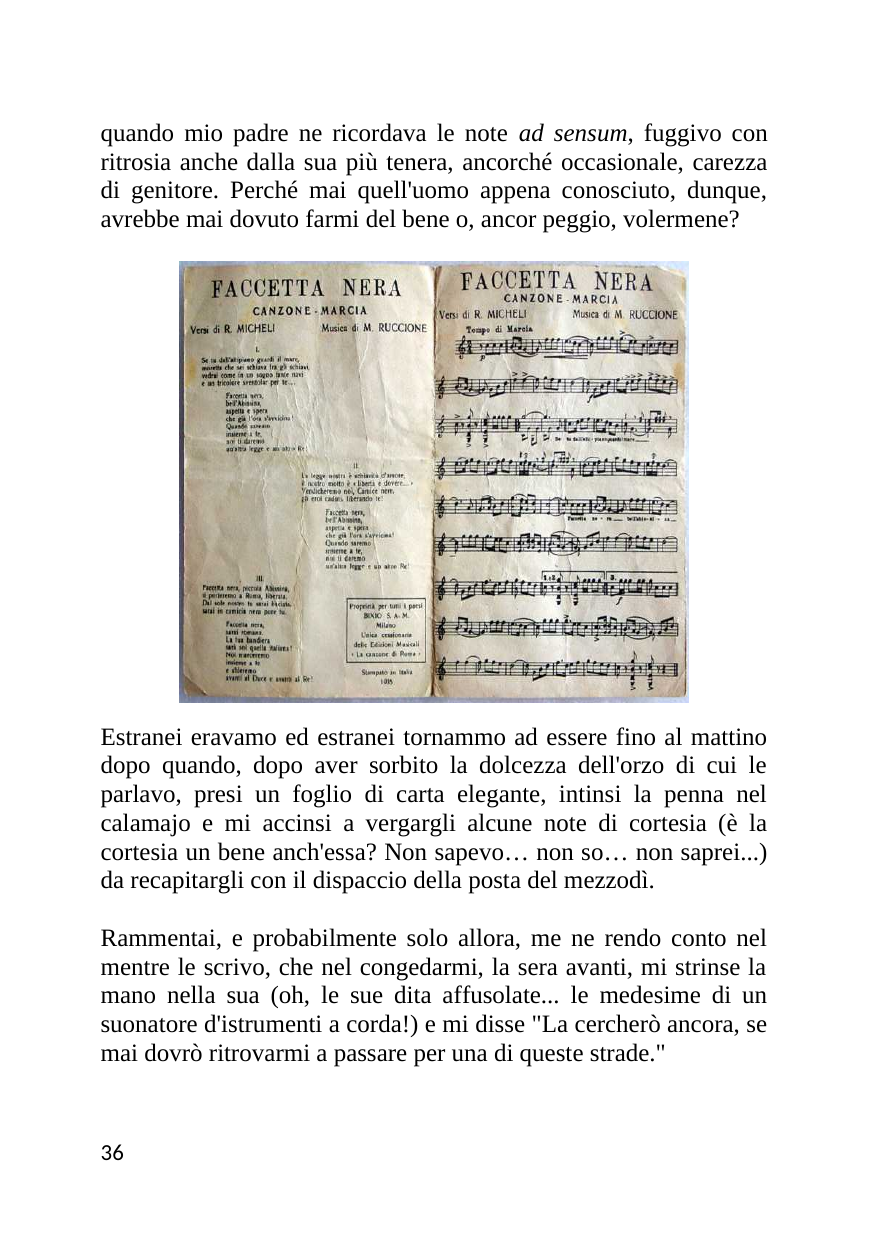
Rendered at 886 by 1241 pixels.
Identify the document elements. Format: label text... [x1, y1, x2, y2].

text Estranei eravamo ed estranei tornammo ad essere fino al mattino dopo quando, dopo aver sorbito la dolcezza dell'orzo di cui le parlavo, presi un foglio di carta elegante, intinsi la penna nel calamajo e mi accinsi a vergargli alcune note di cortesia (è la cortesia un bene anch'essa? Non sapevo… non so… non saprei...) da recapitargli con il dispaccio della posta del mezzodì. [100, 722, 768, 894]
text quando mio padre ne ricordava le note ad sensum, fuggivo con ritrosia anche dalla sua più tenera, ancorché occasionale, carezza di genitore. Perché mai quell'uomo appena conosciuto, dunque, avrebbe mai dovuto farmi del bene o, ancor peggio, volermene? [100, 118, 768, 233]
text Rammentai, e probabilmente solo allora, me ne rendo conto nel mentre le scrivo, che nel congedarmi, la sera avanti, mi strinse la mano nella sua (oh, le sue dita affusolate... le medesime di un suonatore d'istrumenti a corda!) e mi disse "La cercherò ancora, se mai dovrò ritrovarmi a passare per una di queste strade." [100, 923, 768, 1067]
picture [179, 261, 689, 703]
